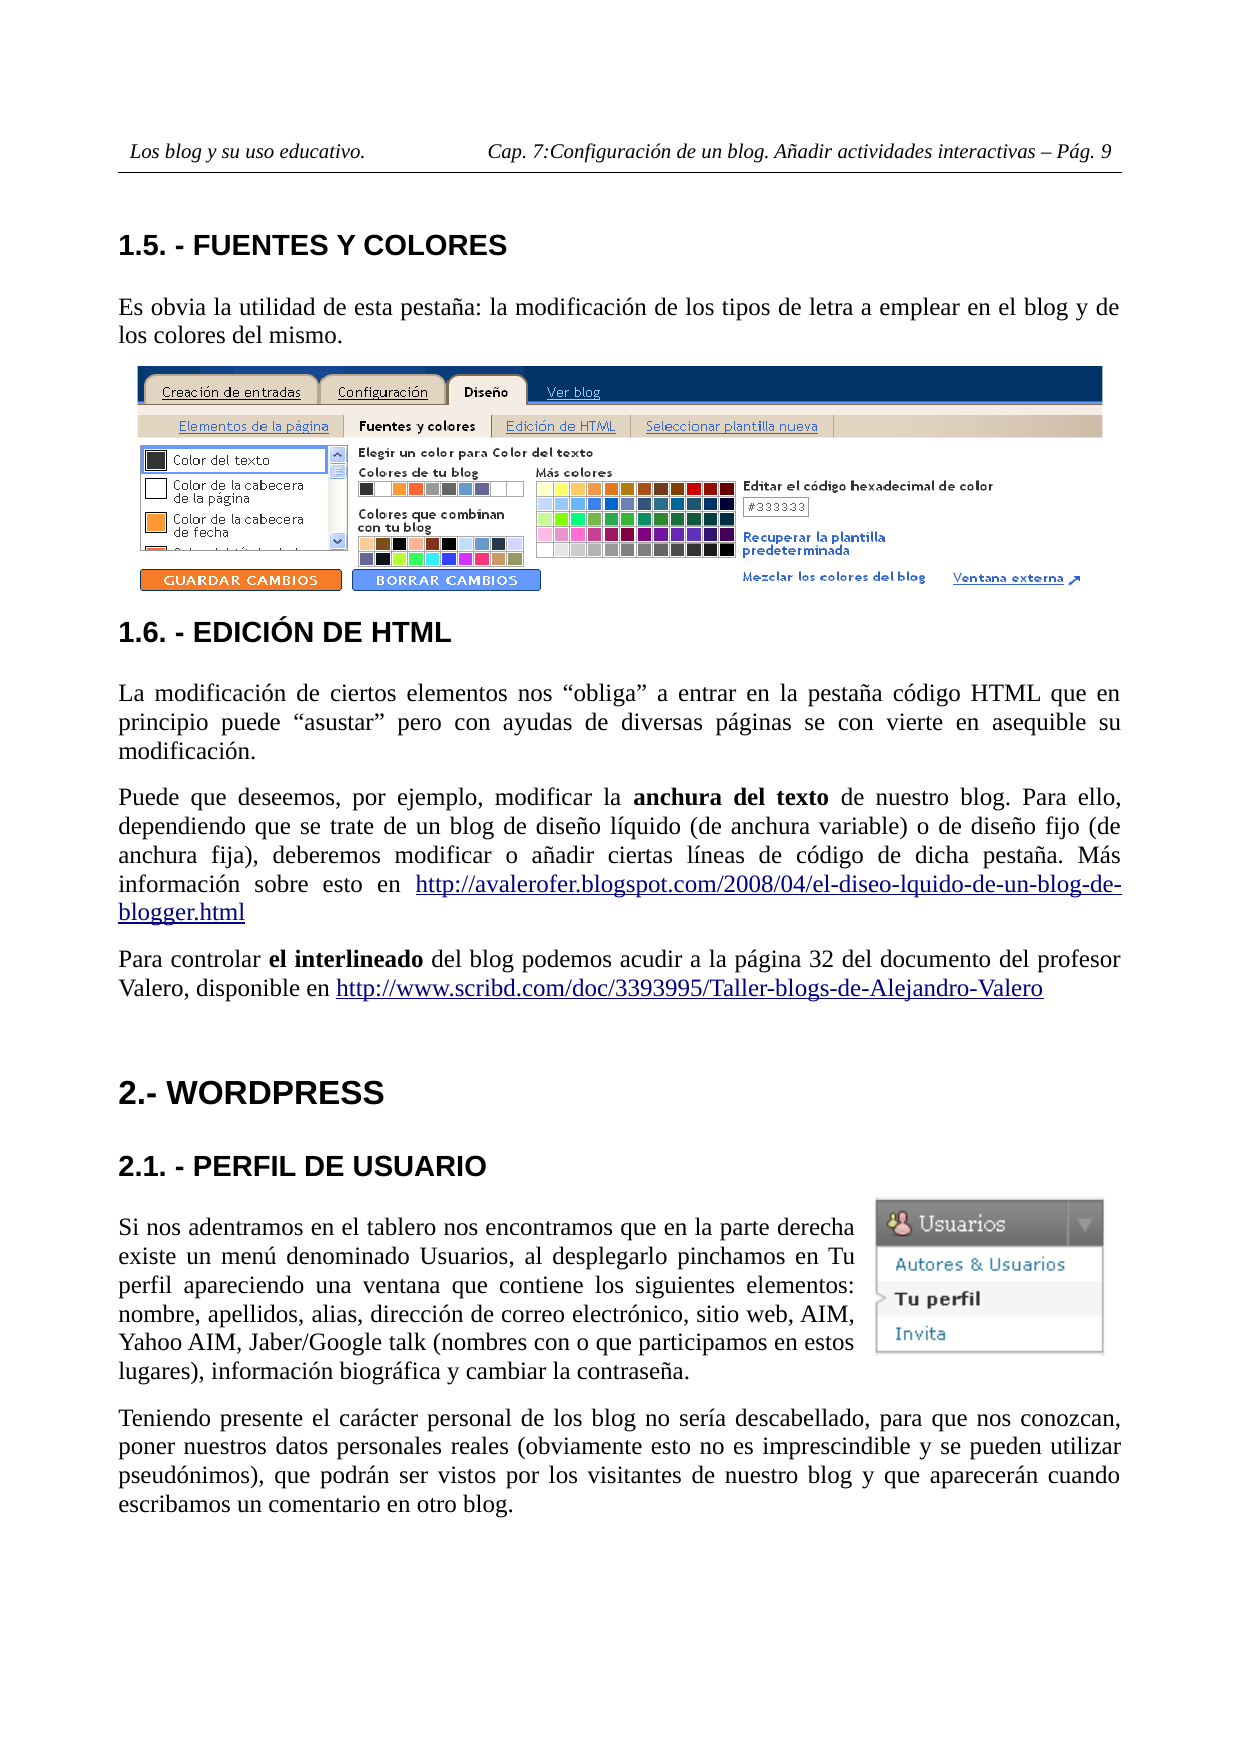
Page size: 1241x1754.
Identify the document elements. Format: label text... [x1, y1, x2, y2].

subtitle FUENTES Y COLORES [118, 228, 1122, 261]
text Teniendo presente el carácter personal de los blog no sería descabellado, para que nos conozcan, poner nuestros datos personales reales (obviamente esto no es imprescindible y se pueden utilizar pseudónimos), que podrán ser vistos por los visitantes de nuestro blog y que aparecerán cuando escribamos un comentario en otro blog. [118, 1403, 1122, 1518]
picture [873, 1197, 1107, 1356]
text Es obvia la utilidad de esta pestaña: la modificación de los tipos de letra a emplear en el blog y de los colores del mismo. [118, 292, 1122, 349]
subtitle EDICIÓN DE HTML [118, 374, 1122, 648]
subtitle WORDPRESS [118, 1073, 1122, 1111]
text Para controlar el interlineado del blog podemos acudir a la página 32 del documento del profesor Valero, disponible en http://www.scribd.com/doc/3393995/Taller-blogs-de-Alejandro-Valero [118, 944, 1122, 1001]
subtitle PERFIL DE USUARIO [118, 1149, 1122, 1182]
text Puede que deseemos, por ejemplo, modificar la anchura del texto de nuestro blog. Para ello, dependiendo que se trate de un blog de diseño líquido (de anchura variable) o de diseño fijo (de anchura fija), deberemos modificar o añadir ciertas líneas de código de dicha pestaña. Más información sobre esto en http://avalerofer.blogspot.com/2008/04/el-diseo-lquido-de-un-blog-de-blogger.html [118, 782, 1122, 926]
picture [137, 366, 1103, 597]
text La modificación de ciertos elementos nos “obliga” a entrar en la pestaña código HTML que en principio puede “asustar” pero con ayudas de diversas páginas se con vierte en asequible su modificación. [118, 678, 1122, 765]
text Si nos adentramos en el tablero nos encontramos que en la parte derecha existe un menú denominado Usuarios, al desplegarlo pinchamos en Tu perfil apareciendo una ventana que contiene los siguientes elementos: nombre, apellidos, alias, dirección de correo electrónico, sitio web, AIM, Yahoo AIM, Jaber/Google talk (nombres con o que participamos en estos lugares), información biográfica y cambiar la contraseña. [118, 1212, 1122, 1385]
